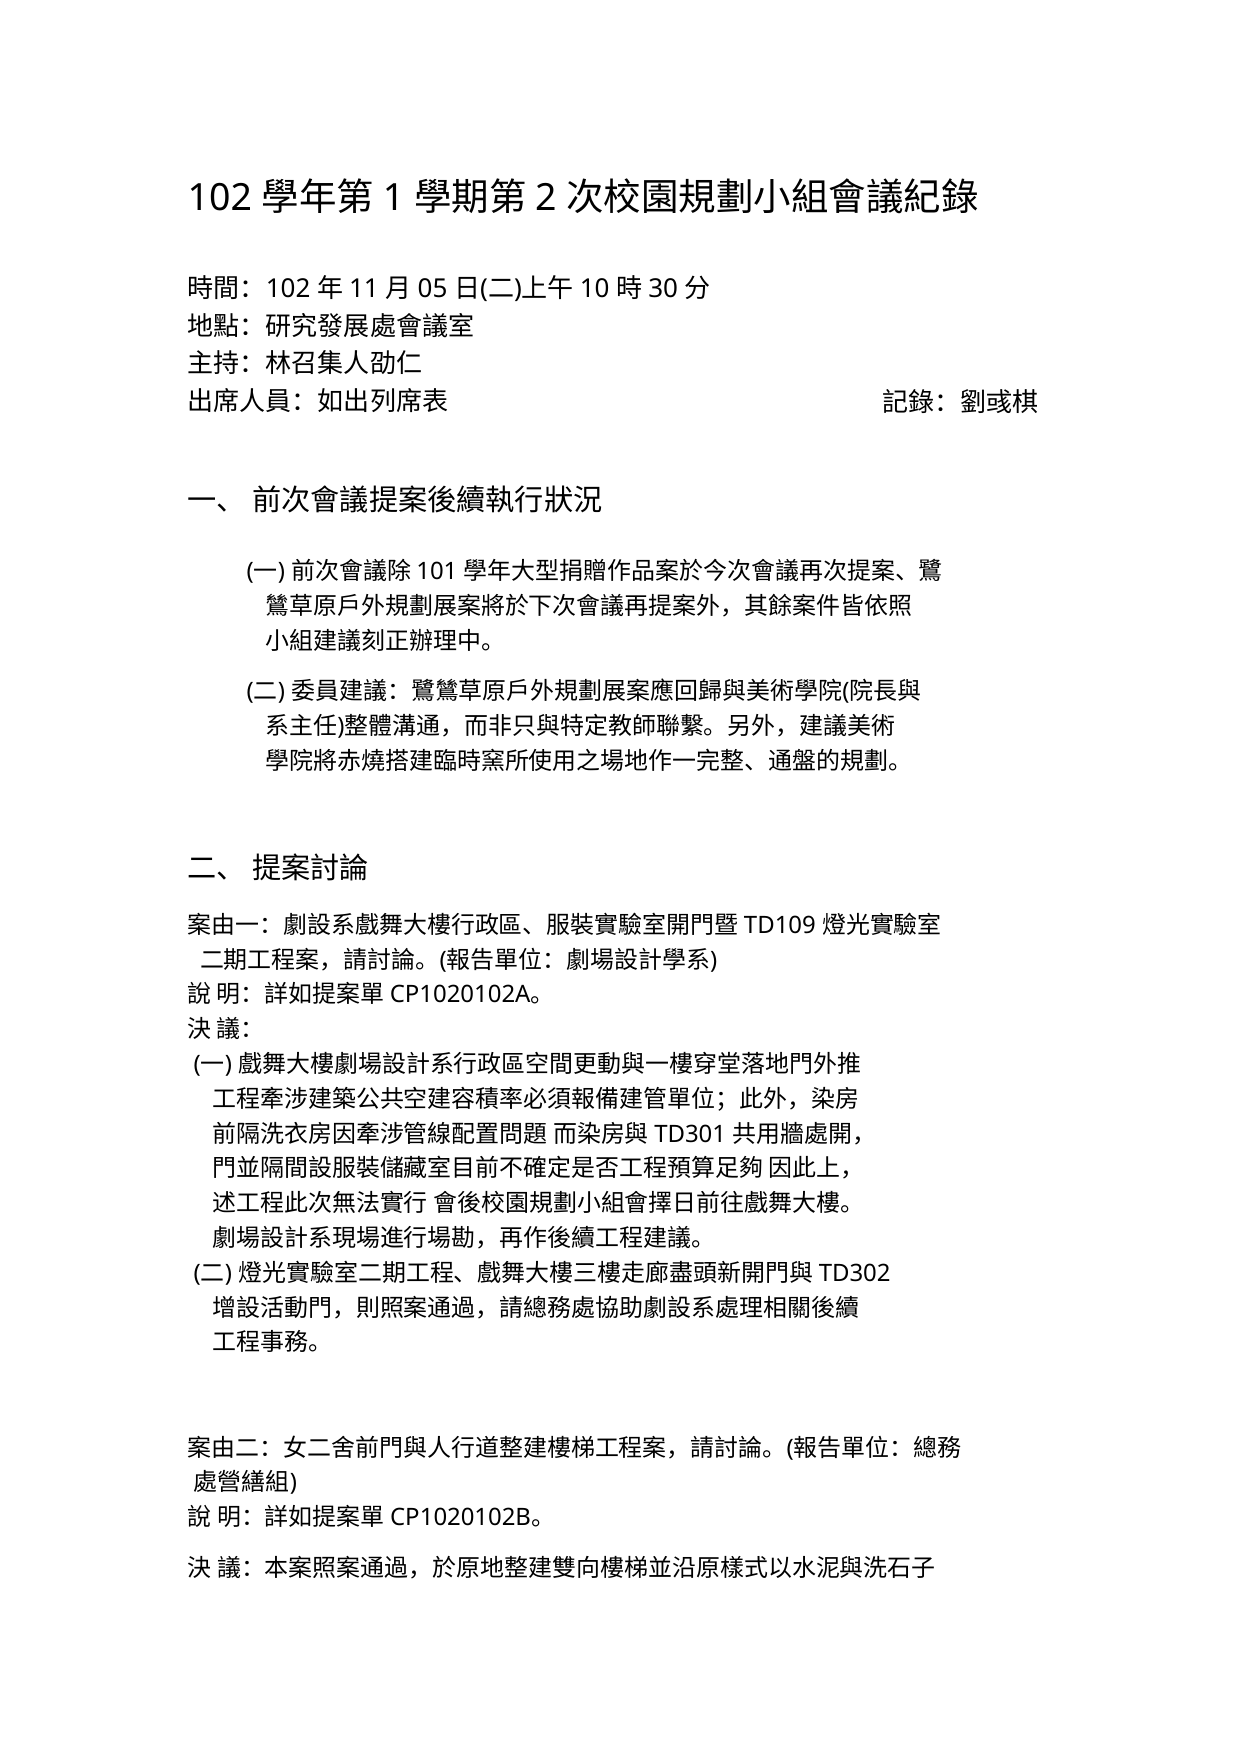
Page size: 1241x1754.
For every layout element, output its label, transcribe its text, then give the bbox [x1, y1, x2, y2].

text (二) 燈光實驗室二期工程、戲舞大樓三樓走廊盡頭新開門與 TD302 [187, 1253, 1127, 1288]
text 案由二：女二舍前門與人行道整建樓梯工程案，請討論。(報告單位：總務 [187, 1428, 1127, 1463]
text 決 議： [187, 1010, 1127, 1044]
text 鷥草原戶外規劃展案將於下次會議再提案外，其餘案件皆依照 [246, 587, 1127, 621]
text 學院將赤燒搭建臨時窯所使用之場地作一完整、通盤的規劃。 [246, 741, 1133, 776]
text 時間：102 年 11 月 05 日(二)上午 10 時 30 分 [187, 267, 839, 305]
text 處營繕組) [187, 1463, 1127, 1498]
text 一、 前次會議提案後續執行狀況 [187, 476, 733, 518]
text 說 明：詳如提案單 CP1020102A。 [187, 975, 1127, 1010]
text 102 學年第 1 學期第 2 次校園規劃小組會議紀錄 [187, 167, 1128, 221]
text 說 明：詳如提案單 CP1020102B。 [187, 1498, 1127, 1533]
text 工程事務。 [187, 1323, 1127, 1358]
text (二) 委員建議：鷺鷥草原戶外規劃展案應回歸與美術學院(院長與 [246, 672, 1133, 707]
text 出席人員：如出列席表 [187, 380, 839, 418]
text 述工程此次無法實行 會後校園規劃小組會擇日前往戲舞大樓。 [187, 1184, 1127, 1218]
text 二、 提案討論 [187, 845, 466, 887]
text 記錄：劉彧棋 [882, 381, 1127, 418]
text 工程牽涉建築公共空建容積率必須報備建管單位；此外，染房 [187, 1079, 1127, 1114]
text 決 議：本案照案通過，於原地整建雙向樓梯並沿原樣式以水泥與洗石子 [187, 1548, 1127, 1583]
text 小組建議刻正辦理中。 [246, 621, 1127, 656]
text 系主任)整體溝通，而非只與特定教師聯繫。另外，建議美術 [246, 707, 1133, 741]
text 二期工程案，請討論。(報告單位：劇場設計學系) [187, 940, 1127, 975]
text (一) 戲舞大樓劇場設計系行政區空間更動與一樓穿堂落地門外推 [187, 1044, 1127, 1079]
text 增設活動門，則照案通過，請總務處協助劇設系處理相關後續 [187, 1288, 1127, 1323]
text (一) 前次會議除 101 學年大型捐贈作品案於今次會議再次提案、鷺 [246, 552, 1127, 587]
text 前隔洗衣房因牽涉管線配置問題 而染房與 TD301 共用牆處開， [187, 1114, 1127, 1149]
text 門並隔間設服裝儲藏室目前不確定是否工程預算足夠 因此上， [187, 1149, 1127, 1184]
text 劇場設計系現場進行場勘，再作後續工程建議。 [187, 1218, 1127, 1253]
text 地點：研究發展處會議室 [187, 305, 839, 343]
text 主持：林召集人劭仁 [187, 343, 839, 380]
text 案由一：劇設系戲舞大樓行政區、服裝實驗室開門暨 TD109 燈光實驗室 [187, 906, 1127, 940]
